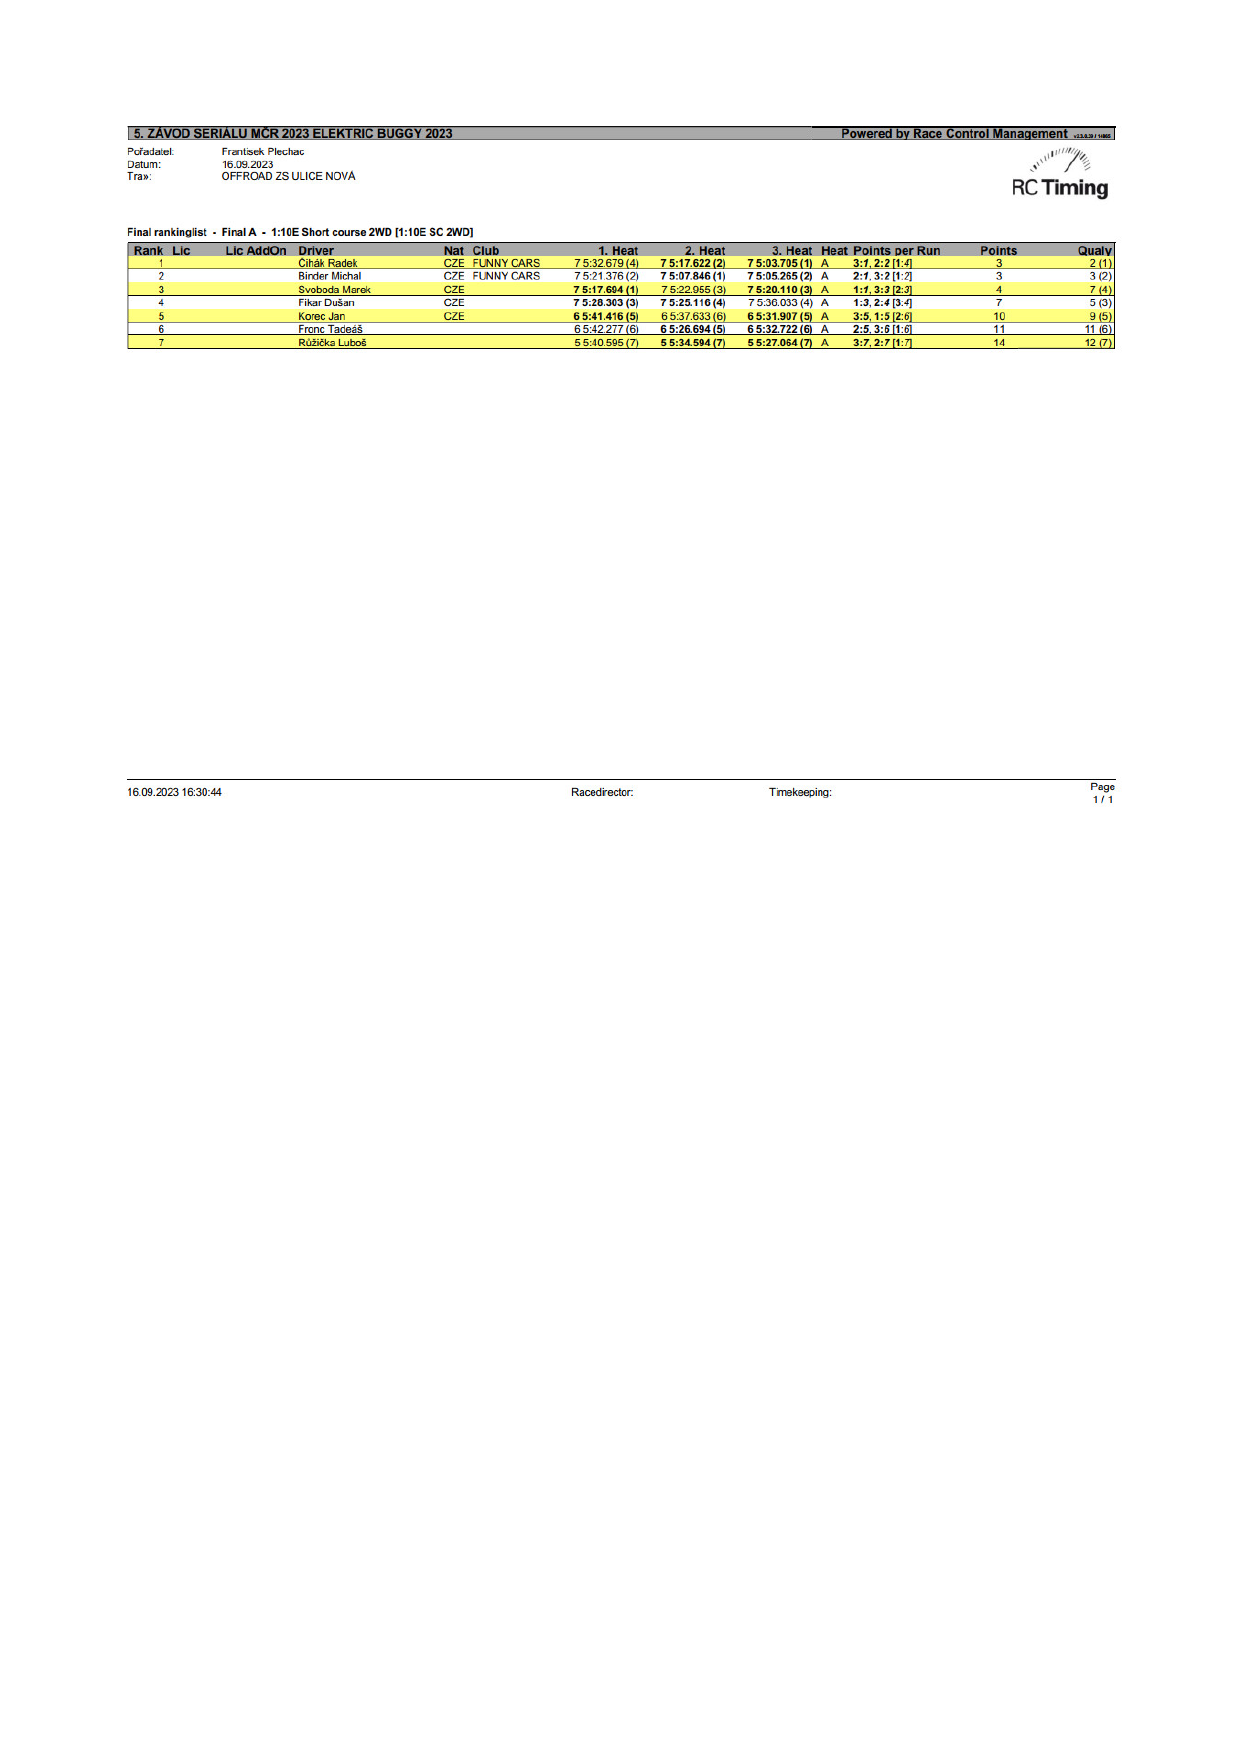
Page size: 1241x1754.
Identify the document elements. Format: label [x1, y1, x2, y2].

picture [118, 118, 1123, 808]
